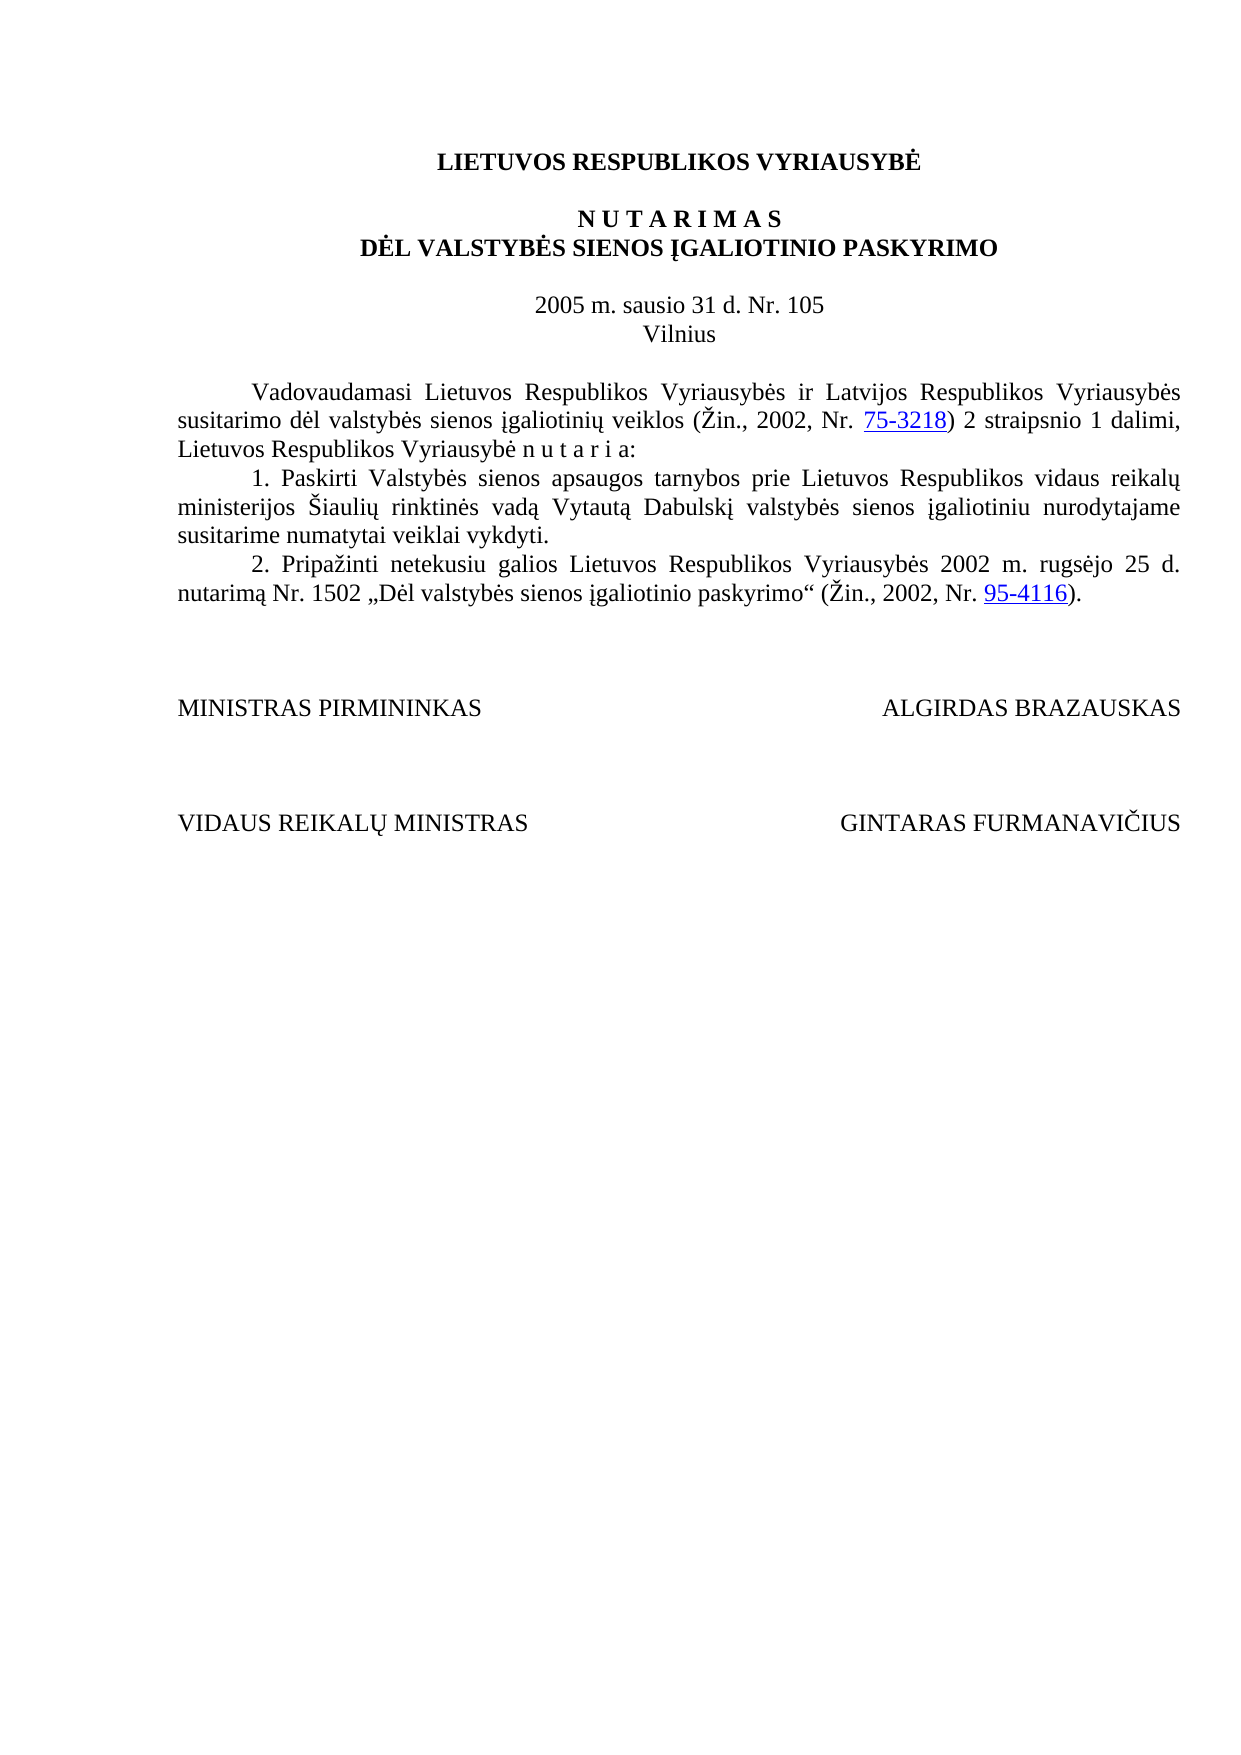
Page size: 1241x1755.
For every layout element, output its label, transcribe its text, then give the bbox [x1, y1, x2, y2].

text 2. Pripažinti netekusiu galios Lietuvos Respublikos Vyriausybės 2002 m. rugsėjo 25 d. nutarimą Nr. 1502 „Dėl valstybės sienos įgaliotinio paskyrimo“ (Žin., 2002, Nr. 95-4116). [177, 549, 1181, 607]
text DĖL VALSTYBĖS SIENOS ĮGALIOTINIO PASKYRIMO [177, 233, 1181, 262]
text 1. Paskirti Valstybės sienos apsaugos tarnybos prie Lietuvos Respublikos vidaus reikalų ministerijos Šiaulių rinktinės vadą Vytautą Dabulskį valstybės sienos įgaliotiniu nurodytajame susitarime numatytai veiklai vykdyti. [177, 463, 1181, 549]
text Vadovaudamasi Lietuvos Respublikos Vyriausybės ir Latvijos Respublikos Vyriausybės susitarimo dėl valstybės sienos įgaliotinių veiklos (Žin., 2002, Nr. 75-3218) 2 straipsnio 1 dalimi, Lietuvos Respublikos Vyriausybė nutaria: [177, 377, 1181, 463]
text Vilnius [177, 319, 1181, 348]
text VIDAUS REIKALŲ MINISTRAS GINTARAS FURMANAVIČIUS [177, 808, 1181, 837]
text LIETUVOS RESPUBLIKOS VYRIAUSYBĖ [177, 147, 1181, 176]
text N U T A R I M A S [177, 204, 1181, 233]
text MINISTRAS PIRMININKAS ALGIRDAS BRAZAUSKAS [177, 693, 1181, 722]
text 2005 m. sausio 31 d. Nr. 105 [177, 291, 1181, 319]
